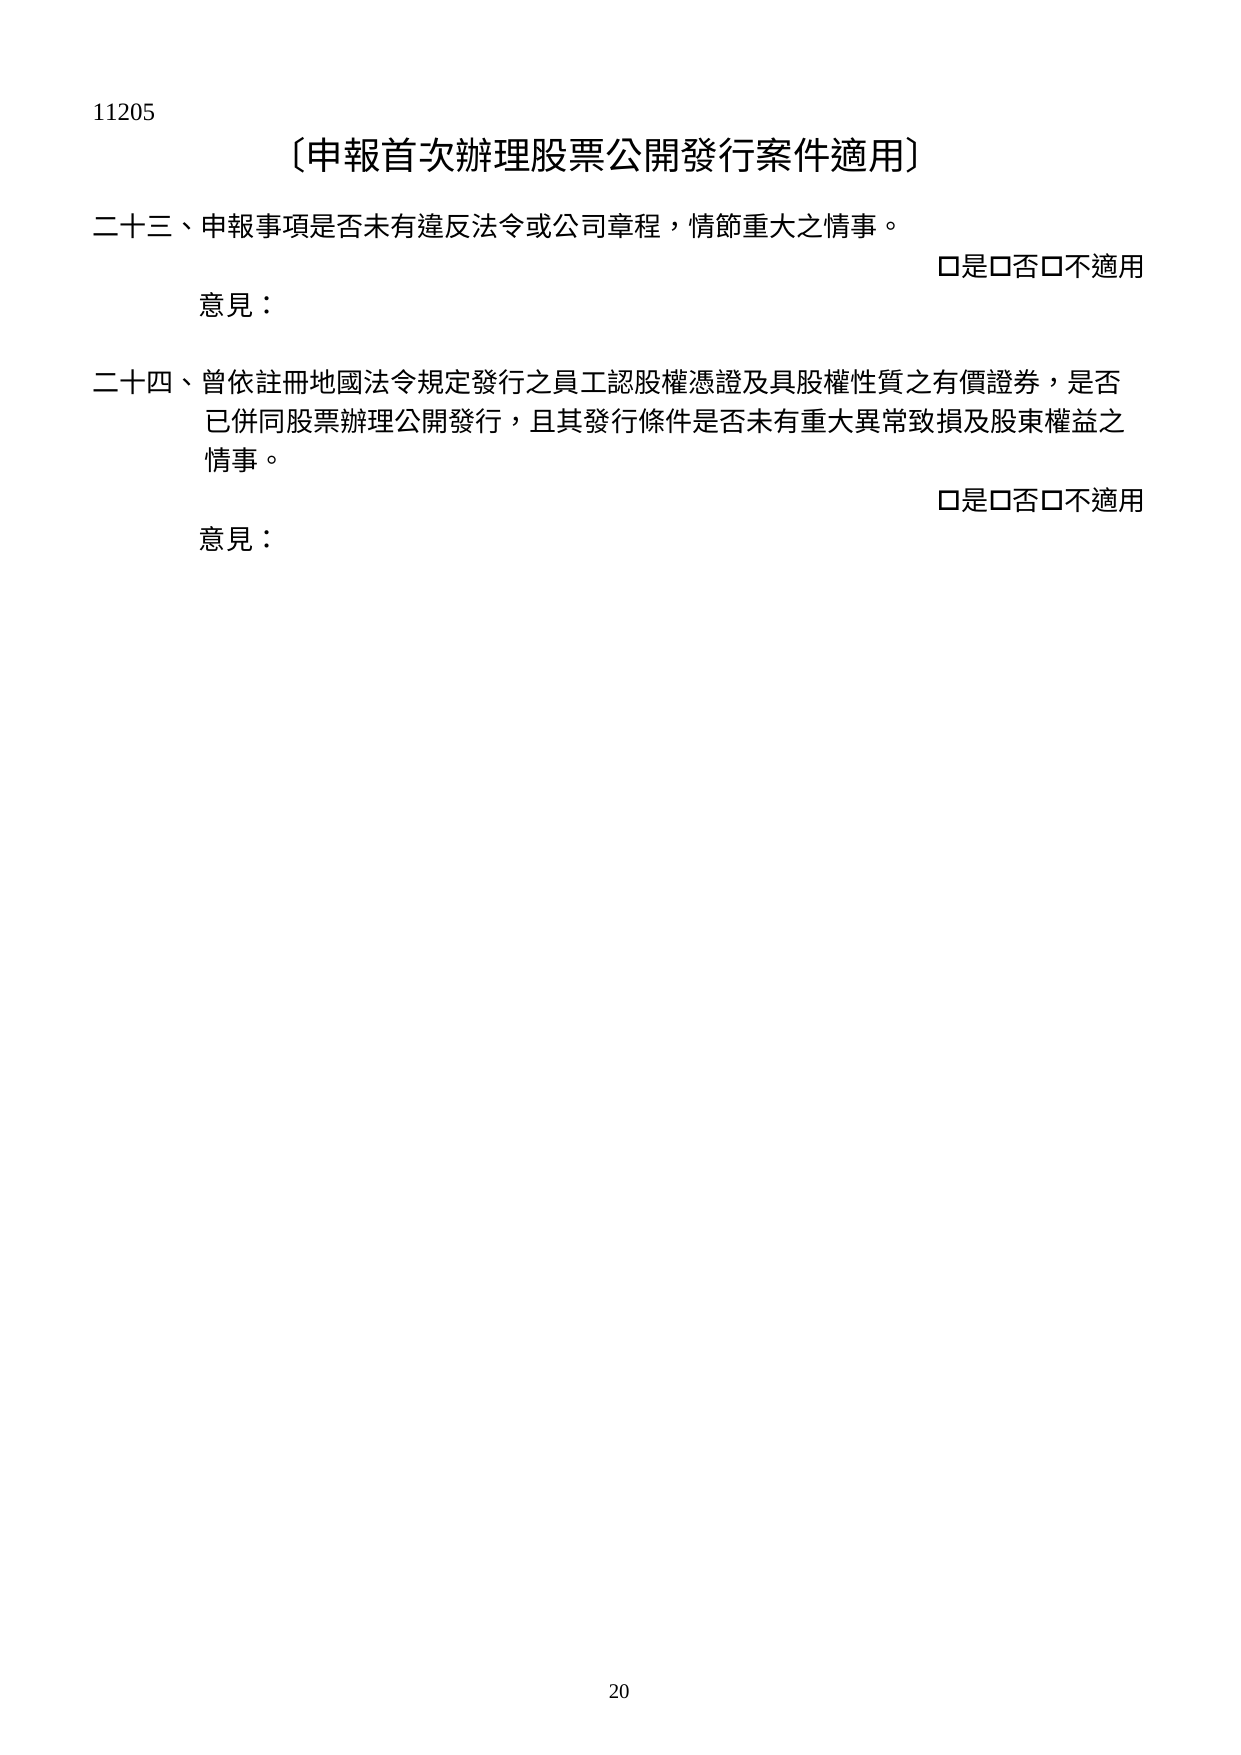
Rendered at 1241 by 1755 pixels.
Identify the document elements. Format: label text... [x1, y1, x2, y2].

text 是否不適用 [92, 245, 1145, 284]
text 〔申報首次辦理股票公開發行案件適用〕 [92, 126, 1119, 180]
text 是否不適用 [92, 478, 1145, 518]
text 二十三、申報事項是否未有違反法令或公司章程，情節重大之情事。 [92, 205, 1145, 245]
text 意見： [199, 518, 1145, 557]
text 意見： [199, 284, 1145, 323]
text 二十四、曾依註冊地國法令規定發行之員工認股權憑證及具股權性質之有價證券，是否已併同股票辦理公開發行，且其發行條件是否未有重大異常致損及股東權益之情事。 [92, 361, 1145, 478]
